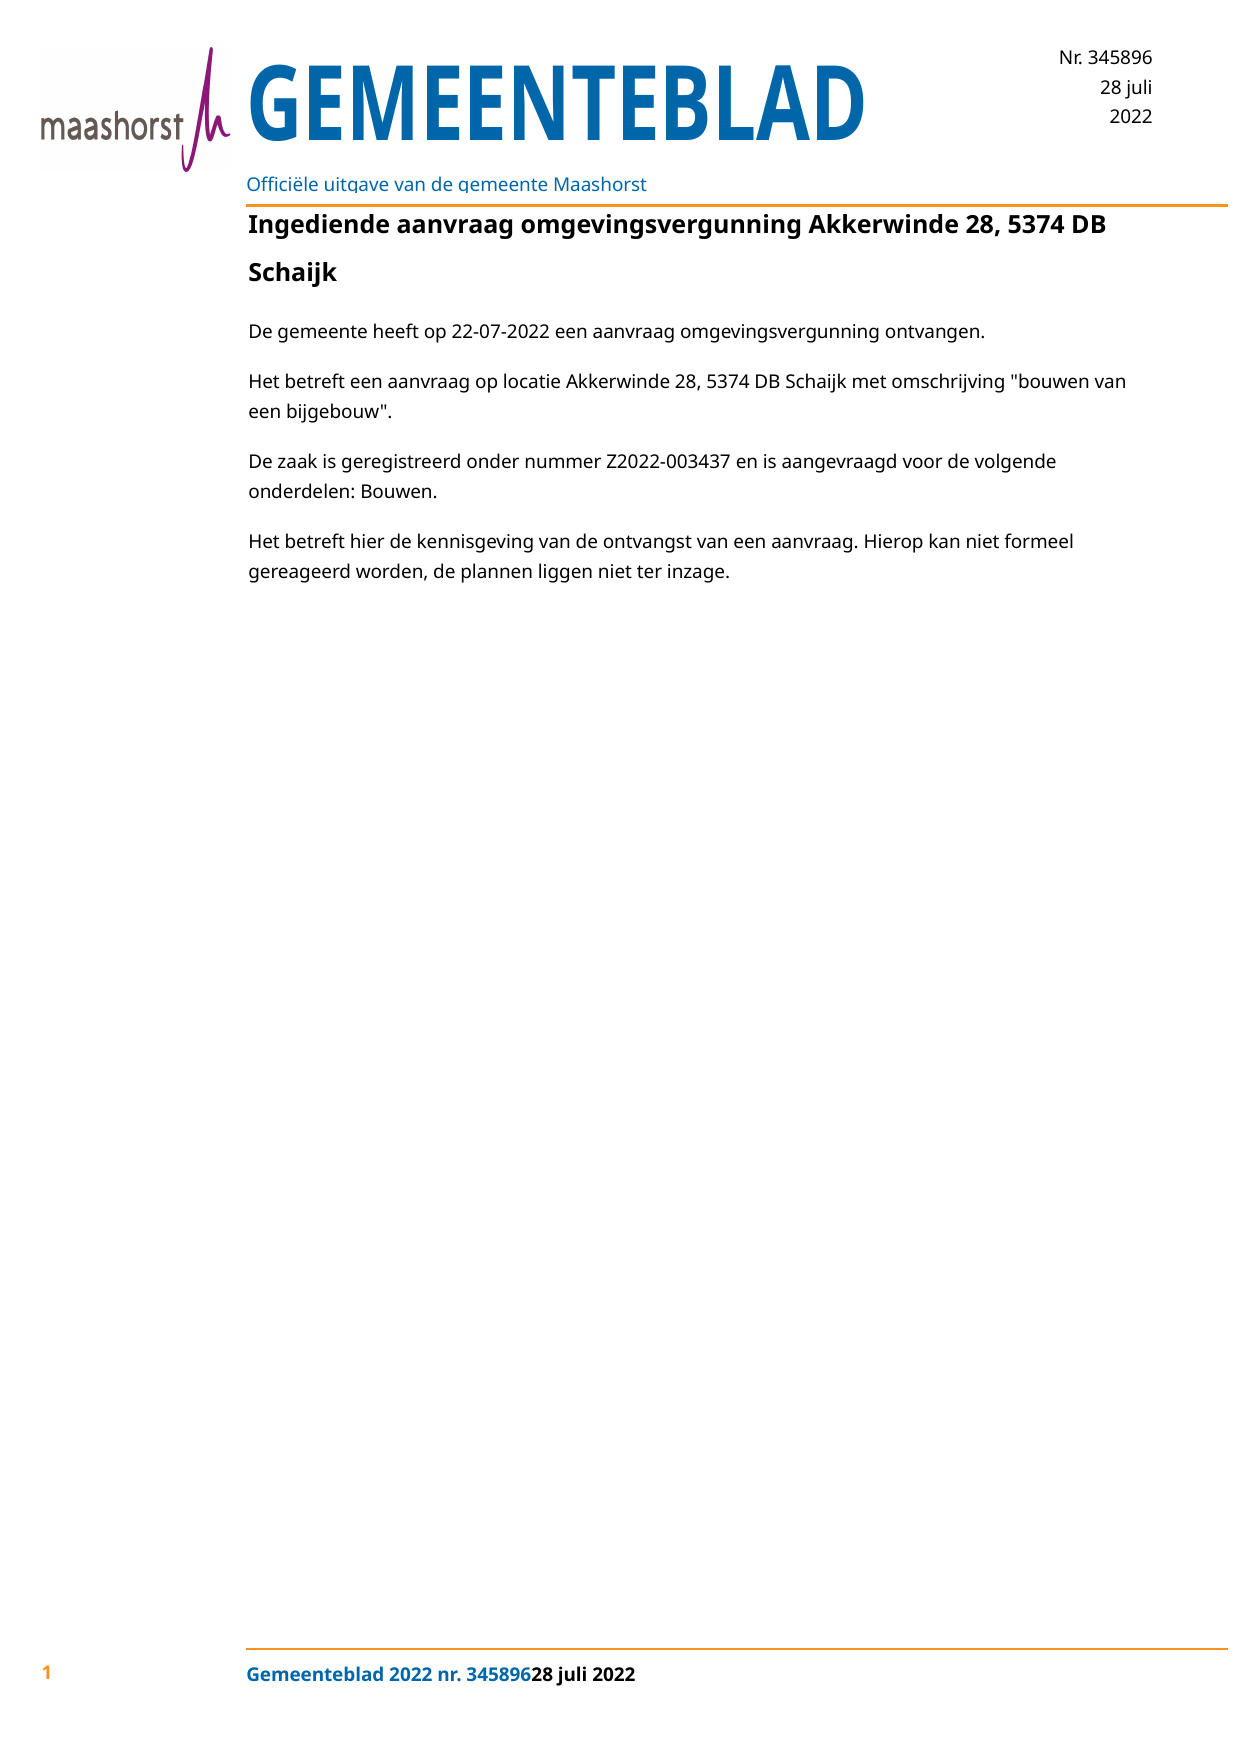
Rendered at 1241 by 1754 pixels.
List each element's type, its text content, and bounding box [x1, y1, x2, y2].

text De zaak is geregistreerd onder nummer Z2022-003437 en is aangevraagd voor de volgende onderdelen: Bouwen. [248, 448, 1152, 504]
text Ingediende aanvraag omgevingsvergunning Akkerwinde 28, 5374 DB Schaijk [248, 207, 1152, 288]
text Het betreft hier de kennisgeving van de ontvangst van een aanvraag. Hierop kan niet formeel gereageerd worden, de plannen liggen niet ter inzage. [248, 528, 1152, 584]
picture [41, 47, 231, 172]
text De gemeente heeft op 22-07-2022 een aanvraag omgevingsvergunning ontvangen. [248, 318, 1152, 344]
text Het betreft een aanvraag op locatie Akkerwinde 28, 5374 DB Schaijk met omschrijving "bouwen van een bijgebouw". [248, 368, 1152, 424]
